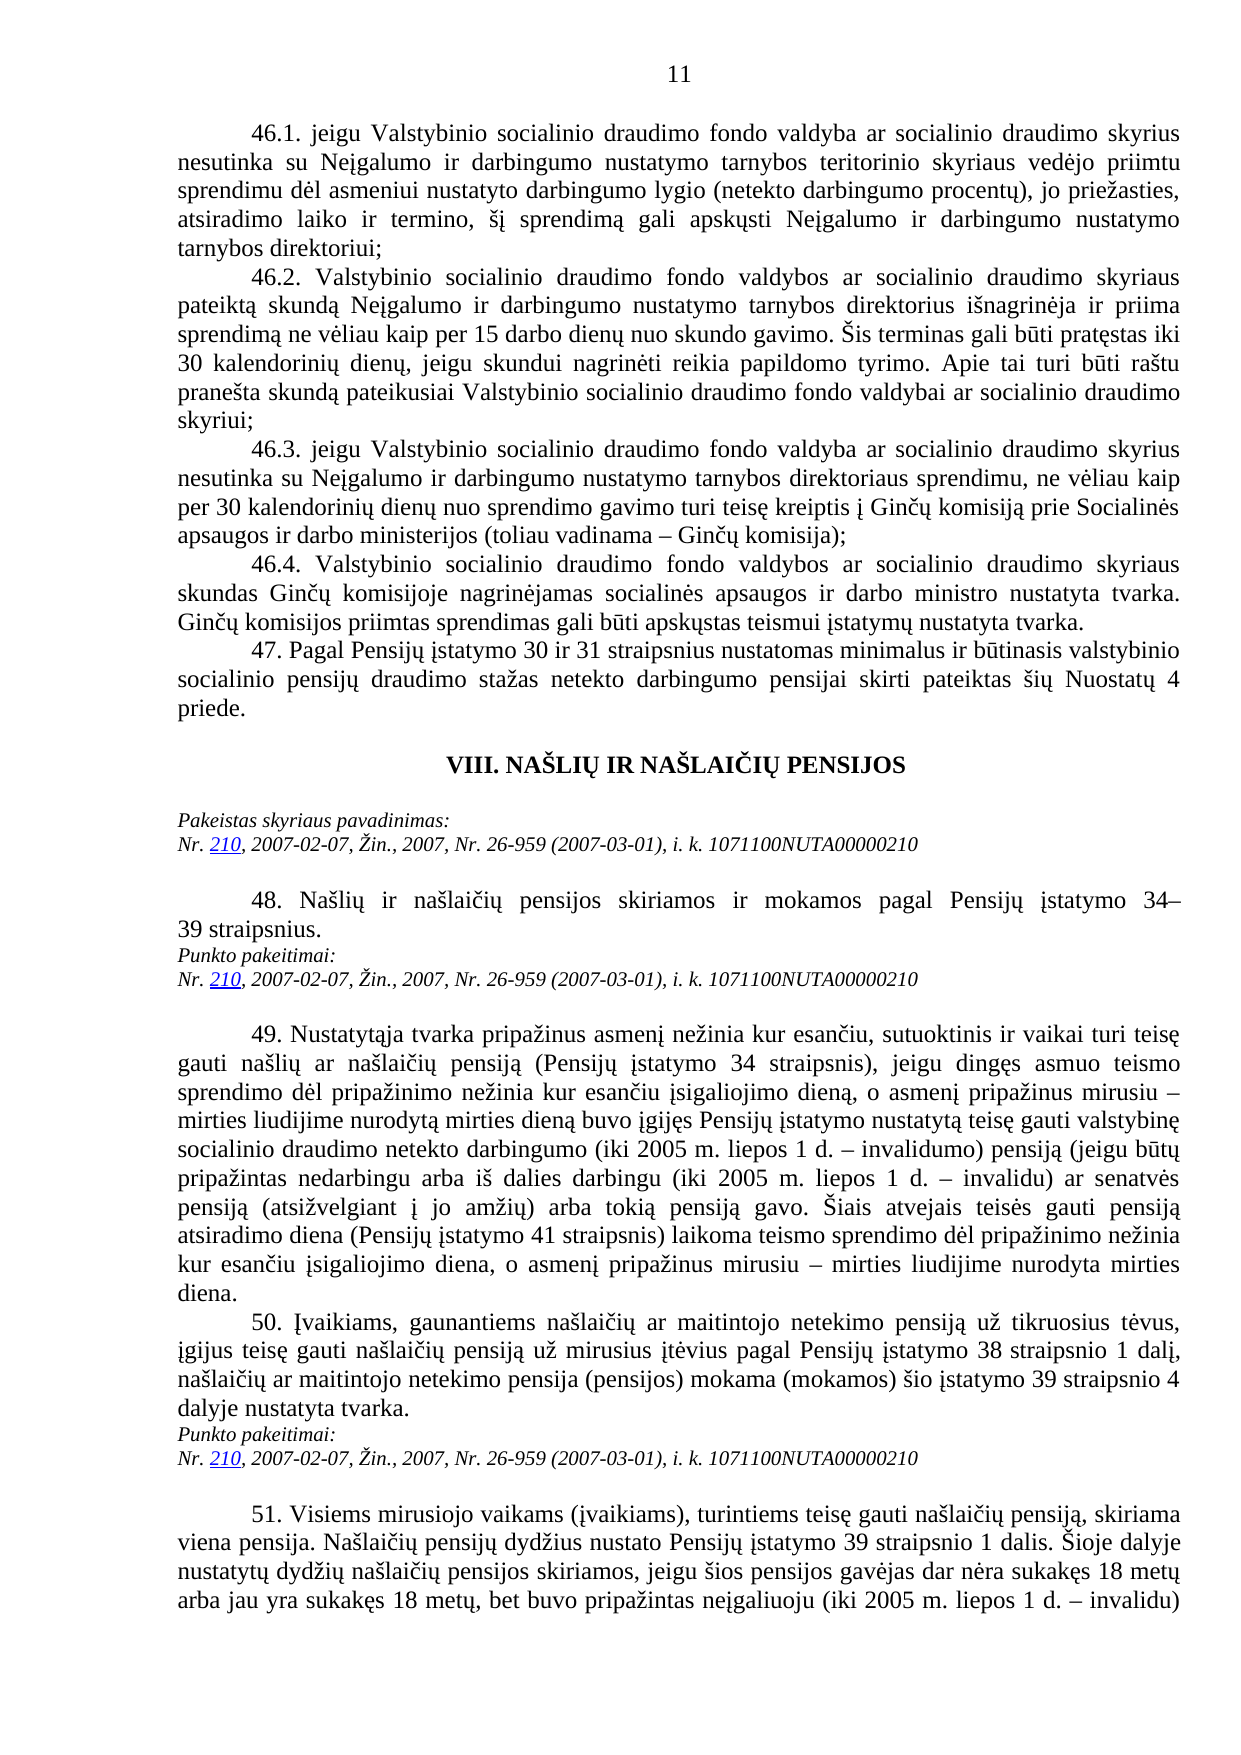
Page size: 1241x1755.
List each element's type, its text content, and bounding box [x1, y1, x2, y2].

text Nr. 210, 2007-02-07, Žin., 2007, Nr. 26-959 (2007-03-01), i. k. 1071100NUTA00000210 [177, 832, 1181, 856]
text Nr. 210, 2007-02-07, Žin., 2007, Nr. 26-959 (2007-03-01), i. k. 1071100NUTA00000210 [177, 1446, 1181, 1470]
text 46.1. jeigu Valstybinio socialinio draudimo fondo valdyba ar socialinio draudimo skyrius nesutinka su Neįgalumo ir darbingumo nustatymo tarnybos teritorinio skyriaus vedėjo priimtu sprendimu dėl asmeniui nustatyto darbingumo lygio (netekto darbingumo procentų), jo priežasties, atsiradimo laiko ir termino, šį sprendimą gali apskųsti Neįgalumo ir darbingumo nustatymo tarnybos direktoriui; [177, 118, 1181, 262]
text 49. Nustatytąja tvarka pripažinus asmenį nežinia kur esančiu, sutuoktinis ir vaikai turi teisę gauti našlių ar našlaičių pensiją (Pensijų įstatymo 34 straipsnis), jeigu dingęs asmuo teismo sprendimo dėl pripažinimo nežinia kur esančiu įsigaliojimo dieną, o asmenį pripažinus mirusiu – mirties liudijime nurodytą mirties dieną buvo įgijęs Pensijų įstatymo nustatytą teisę gauti valstybinę socialinio draudimo netekto darbingumo (iki 2005 m. liepos 1 d. – invalidumo) pensiją (jeigu būtų pripažintas nedarbingu arba iš dalies darbingu (iki 2005 m. liepos 1 d. – invalidu) ar senatvės pensiją (atsižvelgiant į jo amžių) arba tokią pensiją gavo. Šiais atvejais teisės gauti pensiją atsiradimo diena (Pensijų įstatymo 41 straipsnis) laikoma teismo sprendimo dėl pripažinimo nežinia kur esančiu įsigaliojimo diena, o asmenį pripažinus mirusiu – mirties liudijime nurodyta mirties diena. [177, 1019, 1181, 1307]
text Nr. 210, 2007-02-07, Žin., 2007, Nr. 26-959 (2007-03-01), i. k. 1071100NUTA00000210 [177, 967, 1181, 991]
text 51. Visiems mirusiojo vaikams (įvaikiams), turintiems teisę gauti našlaičių pensiją, skiriama viena pensija. Našlaičių pensijų dydžius nustato Pensijų įstatymo 39 straipsnio 1 dalis. Šioje dalyje nustatytų dydžių našlaičių pensijos skiriamos, jeigu šios pensijos gavėjas dar nėra sukakęs 18 metų arba jau yra sukakęs 18 metų, bet buvo pripažintas neįgaliuoju (iki 2005 m. liepos 1 d. – invalidu) [177, 1499, 1181, 1614]
text Pakeistas skyriaus pavadinimas: [177, 808, 1181, 832]
text 48. Našlių ir našlaičių pensijos skiriamos ir mokamos pagal Pensijų įstatymo 34–39 straipsnius. [177, 885, 1181, 942]
text VIII. NAŠLIŲ IR NAŠLAIČIŲ PENSIJOS [177, 751, 1181, 779]
text 46.2. Valstybinio socialinio draudimo fondo valdybos ar socialinio draudimo skyriaus pateiktą skundą Neįgalumo ir darbingumo nustatymo tarnybos direktorius išnagrinėja ir priima sprendimą ne vėliau kaip per 15 darbo dienų nuo skundo gavimo. Šis terminas gali būti pratęstas iki 30 kalendorinių dienų, jeigu skundui nagrinėti reikia papildomo tyrimo. Apie tai turi būti raštu pranešta skundą pateikusiai Valstybinio socialinio draudimo fondo valdybai ar socialinio draudimo skyriui; [177, 262, 1181, 434]
text Punkto pakeitimai: [177, 942, 1181, 967]
text 50. Įvaikiams, gaunantiems našlaičių ar maitintojo netekimo pensiją už tikruosius tėvus, įgijus teisę gauti našlaičių pensiją už mirusius įtėvius pagal Pensijų įstatymo 38 straipsnio 1 dalį, našlaičių ar maitintojo netekimo pensija (pensijos) mokama (mokamos) šio įstatymo 39 straipsnio 4 dalyje nustatyta tvarka. [177, 1307, 1181, 1422]
text 47. Pagal Pensijų įstatymo 30 ir 31 straipsnius nustatomas minimalus ir būtinasis valstybinio socialinio pensijų draudimo stažas netekto darbingumo pensijai skirti pateiktas šių Nuostatų 4 priede. [177, 636, 1181, 722]
text 46.3. jeigu Valstybinio socialinio draudimo fondo valdyba ar socialinio draudimo skyrius nesutinka su Neįgalumo ir darbingumo nustatymo tarnybos direktoriaus sprendimu, ne vėliau kaip per 30 kalendorinių dienų nuo sprendimo gavimo turi teisę kreiptis į Ginčų komisiją prie Socialinės apsaugos ir darbo ministerijos (toliau vadinama – Ginčų komisija); [177, 434, 1181, 549]
text 46.4. Valstybinio socialinio draudimo fondo valdybos ar socialinio draudimo skyriaus skundas Ginčų komisijoje nagrinėjamas socialinės apsaugos ir darbo ministro nustatyta tvarka. Ginčų komisijos priimtas sprendimas gali būti apskųstas teismui įstatymų nustatyta tvarka. [177, 549, 1181, 636]
text Punkto pakeitimai: [177, 1422, 1181, 1446]
